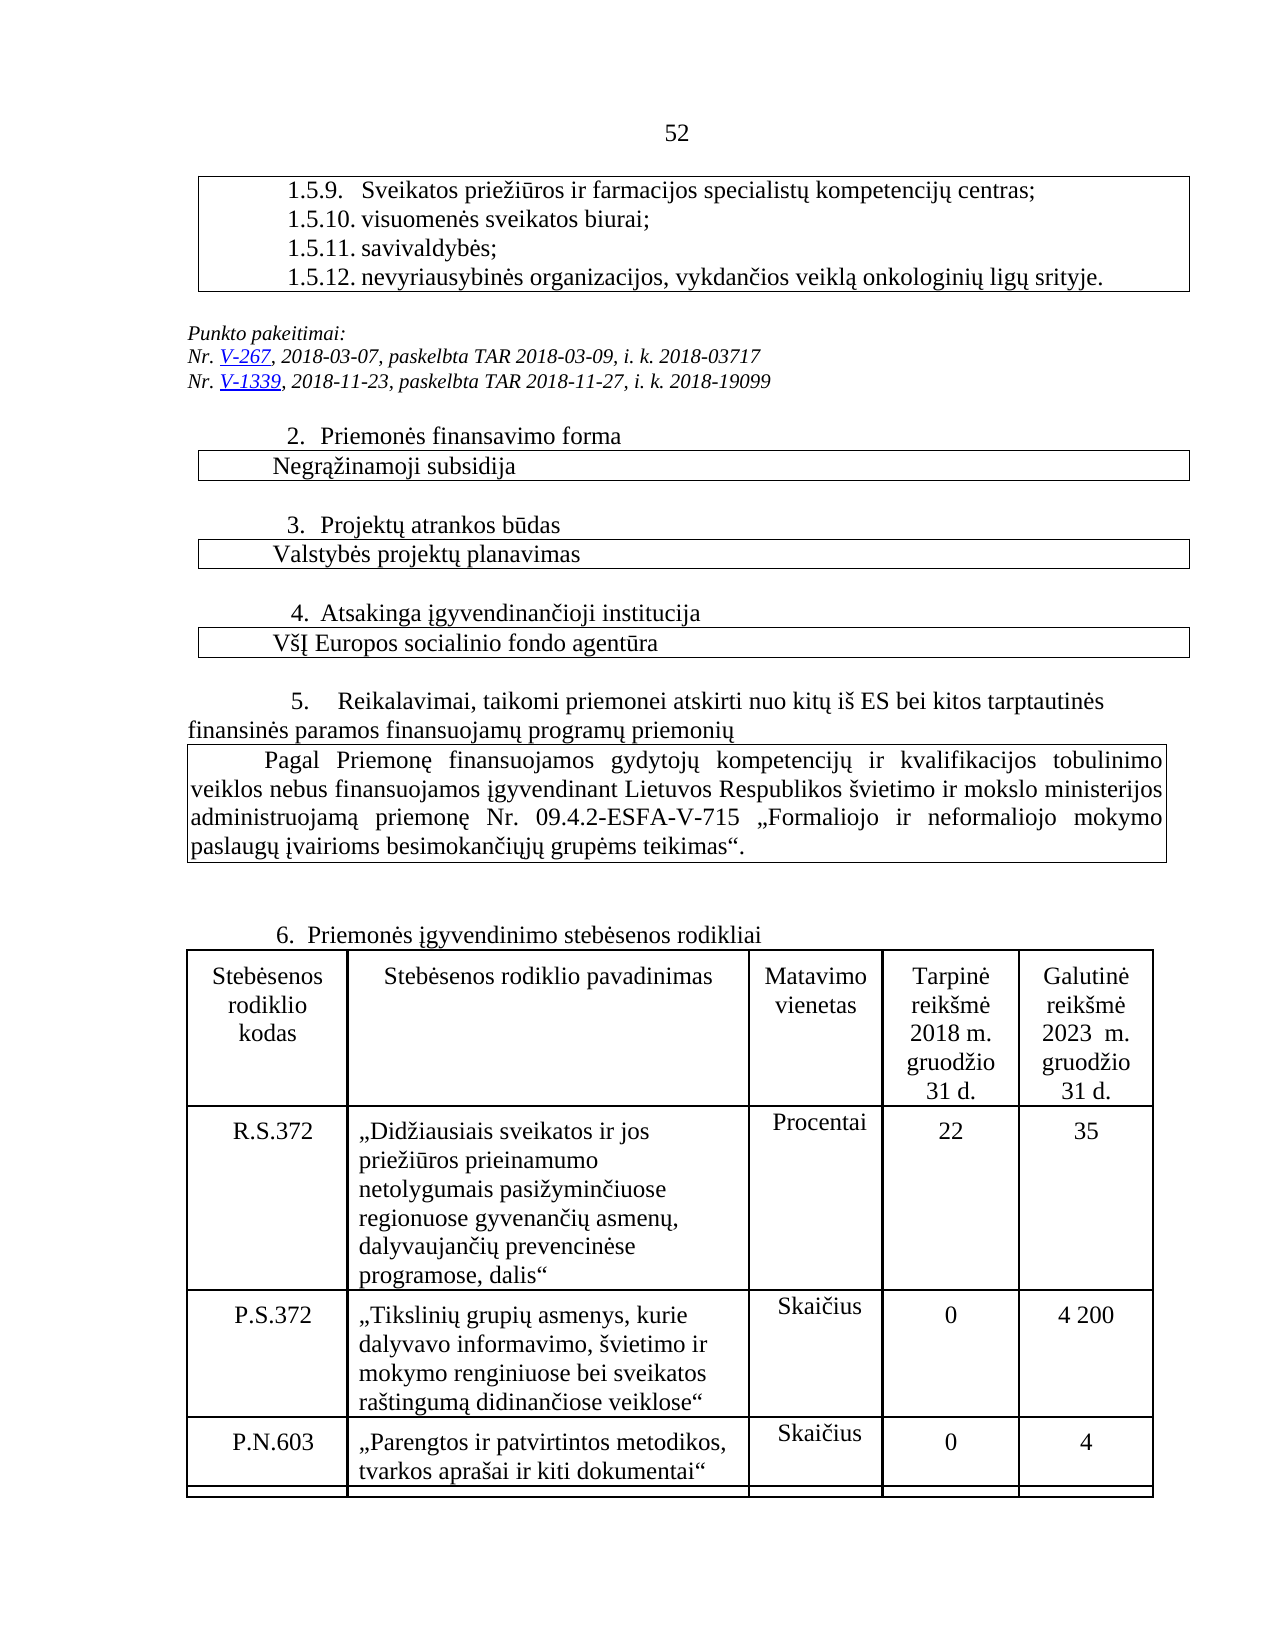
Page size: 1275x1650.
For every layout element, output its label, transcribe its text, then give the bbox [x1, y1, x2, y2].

table_cell 0 [884, 1418, 1018, 1485]
table_cell 35 [1020, 1107, 1152, 1289]
table_header Stebėsenos rodiklio kodas [188, 951, 346, 1105]
text 5. Reikalavimai, taikomi priemonei atskirti nuo kitų iš ES bei kitos tarptautinės finansinės paramos finansuojamų programų priemonių [187, 686, 1167, 744]
table_cell P.S.372 [188, 1291, 346, 1416]
table_cell 1.5.9. Sveikatos priežiūros ir farmacijos specialistų kompetencijų centras; 1.5.10. visuomenės sveikatos biurai; 1.5.11. savivaldybės; 1.5.12. nevyriausybinės organizacijos, vykdančios veiklą onkologinių ligų srityje. [199, 177, 1189, 291]
table_header Galutinė reikšmė 2023 m. gruodžio 31 d. [1020, 951, 1152, 1105]
table_header Matavimo vienetas [750, 951, 881, 1105]
text 2. Priemonės finansavimo forma [254, 421, 1167, 450]
table_cell [750, 1487, 881, 1496]
table_cell Procentai [750, 1107, 881, 1289]
table_cell [884, 1487, 1018, 1496]
text Pagal Priemonę finansuojamos gydytojų kompetencijų ir kvalifikacijos tobulinimo veiklos nebus finansuojamos įgyvendinant Lietuvos Respublikos švietimo ir mokslo ministerijos administruojamą priemonę Nr. 09.4.2-ESFA-V-715 „Formaliojo ir neformaliojo mokymo paslaugų įvairioms besimokančiųjų grupėms teikimas“. [188, 745, 1166, 862]
table_header Valstybės projektų planavimas [199, 540, 1189, 568]
table_cell 4 [1020, 1418, 1152, 1485]
table_header Stebėsenos rodiklio pavadinimas [349, 951, 748, 1105]
table_cell [1020, 1487, 1152, 1496]
table_cell „Parengtos ir patvirtintos metodikos, tvarkos aprašai ir kiti dokumentai“ [349, 1418, 748, 1485]
table_cell Skaičius [750, 1418, 881, 1485]
text 6. Priemonės įgyvendinimo stebėsenos rodikliai [187, 921, 1167, 949]
text 3. Projektų atrankos būdas [254, 510, 1167, 538]
table_cell Skaičius [750, 1291, 881, 1416]
text Nr. V-267, 2018-03-07, paskelbta TAR 2018-03-09, i. k. 2018-03717 [187, 344, 1167, 368]
table_cell „Didžiausiais sveikatos ir jos priežiūros prieinamumo netolygumais pasižyminčiuose regionuose gyvenančių asmenų, dalyvaujančių prevencinėse programose, dalis“ [349, 1107, 748, 1289]
table_cell R.S.372 [188, 1107, 346, 1289]
table_cell [349, 1487, 748, 1496]
table_cell 22 [884, 1107, 1018, 1289]
table_header Negrąžinamoji subsidija [199, 451, 1189, 480]
text Punkto pakeitimai: [187, 320, 1167, 344]
text Nr. V-1339, 2018-11-23, paskelbta TAR 2018-11-27, i. k. 2018-19099 [187, 368, 1167, 393]
table_header Tarpinė reikšmė 2018 m. gruodžio 31 d. [884, 951, 1018, 1105]
table_cell 4 200 [1020, 1291, 1152, 1416]
table_cell [188, 1487, 346, 1496]
table_cell P.N.603 [188, 1418, 346, 1485]
text 4. Atsakinga įgyvendinančioji institucija [187, 598, 1167, 627]
table_cell „Tikslinių grupių asmenys, kurie dalyvavo informavimo, švietimo ir mokymo renginiuose bei sveikatos raštingumą didinančiose veiklose“ [349, 1291, 748, 1416]
table_cell 0 [884, 1291, 1018, 1416]
table_header VšĮ Europos socialinio fondo agentūra [199, 628, 1189, 657]
